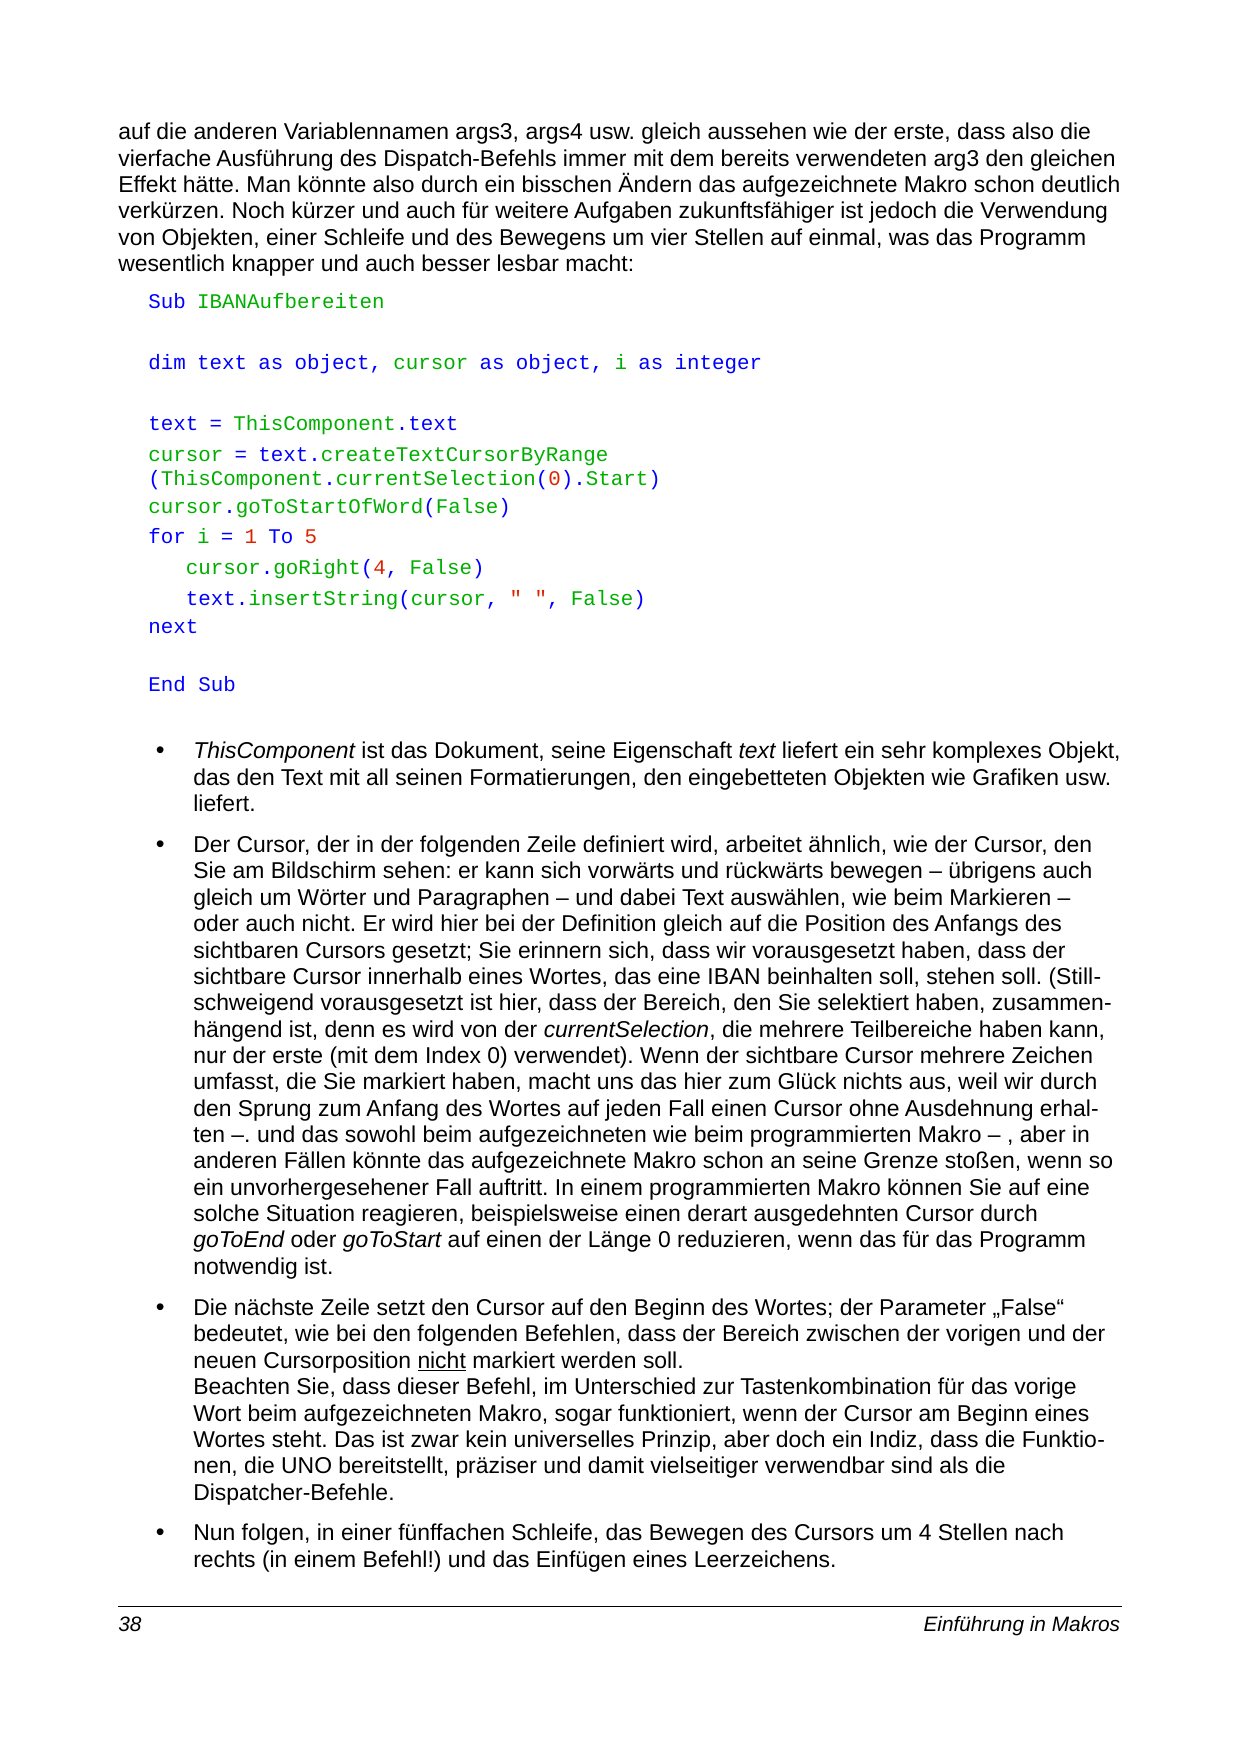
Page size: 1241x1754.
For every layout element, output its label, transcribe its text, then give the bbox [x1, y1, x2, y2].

text for i = 1 To 5 [148, 524, 1092, 550]
text cursor.goToStartOfWord(False) [148, 496, 1092, 519]
list Die nächste Zeile setzt den Cursor auf den Beginn des Wortes; der Parameter „False“ bedeutet, wie bei den folgenden Befehlen, dass der Bereich zwischen der vorigen und der neuen Cursorposition nicht markiert werden soll. Beachten Sie, dass dieser Befehl, im Unterschied zur Tastenkombination für das vorige Wort beim aufgezeichneten Makro, sogar funktioniert, wenn der Cursor am Beginn eines Wortes steht. Das ist zwar kein universelles Prinzip, aber doch ein Indiz, dass die Funktio­nen, die UNO bereitstellt, präziser und damit vielseitiger verwendbar sind als die Dispatcher-Befehle. [156, 1292, 1122, 1505]
text Sub IBANAufbereiten [148, 289, 1092, 315]
text auf die anderen Variablennamen args3, args4 usw. gleich aussehen wie der erste, dass also die vierfache Ausführung des Dispatch-Befehls immer mit dem bereits verwendeten arg3 den gleichen Effekt hätte. Man könnte also durch ein bisschen Ändern das aufgezeichnete Makro schon deutlich verkürzen. Noch kürzer und auch für weitere Aufgaben zukunftsfähiger ist jedoch die Verwendung von Objekten, einer Schleife und des Bewegens um vier Stellen auf einmal, was das Programm wesentlich knapper und auch besser lesbar macht: [118, 118, 1122, 276]
text text = ThisComponent.text [148, 410, 1092, 437]
text next [148, 616, 1092, 640]
text cursor.goRight(4, False) [148, 555, 1092, 581]
text End Sub [148, 674, 1092, 698]
text dim text as object, cursor as object, i as integer [148, 349, 1092, 376]
text text.insertString(cursor, " ", False) [148, 586, 1092, 612]
list Der Cursor, der in der folgenden Zeile definiert wird, arbeitet ähnlich, wie der Cursor, den Sie am Bildschirm sehen: er kann sich vorwärts und rückwärts bewegen – übrigens auch gleich um Wörter und Paragraphen – und dabei Text auswählen, wie beim Markieren – oder auch nicht. Er wird hier bei der Definition gleich auf die Position des Anfangs des sichtbaren Cursors gesetzt; Sie erinnern sich, dass wir vorausgesetzt haben, dass der sichtbare Cursor innerhalb eines Wortes, das eine IBAN beinhalten soll, stehen soll. (Still­schweigend vorausgesetzt ist hier, dass der Bereich, den Sie selektiert haben, zusammen­hängend ist, denn es wird von der currentSelection, die mehrere Teilbereiche haben kann, nur der erste (mit dem Index 0) verwendet). Wenn der sichtbare Cursor mehrere Zeichen umfasst, die Sie markiert haben, macht uns das hier zum Glück nichts aus, weil wir durch den Sprung zum Anfang des Wortes auf jeden Fall einen Cursor ohne Ausdehnung erhal­ten –. und das sowohl beim aufgezeichneten wie beim programmierten Makro – , aber in anderen Fällen könnte das aufgezeichnete Makro schon an seine Grenze stoßen, wenn so ein unvorhergesehener Fall auftritt. In einem programmierten Makro können Sie auf eine solche Situation reagieren, beispielsweise einen derart ausgedehnten Cursor durch goToEnd oder goToStart auf einen der Länge 0 reduzieren, wenn das für das Programm notwendig ist. [156, 829, 1122, 1279]
list ThisComponent ist das Dokument, seine Eigenschaft text liefert ein sehr komplexes Objekt, das den Text mit all seinen Formatierungen, den eingebetteten Objekten wie Grafiken usw. liefert. [156, 735, 1122, 816]
text cursor = text.createTextCursorByRange (ThisComponent.currentSelection(0).Start) [148, 441, 1092, 491]
list Nun folgen, in einer fünffachen Schleife, das Bewegen des Cursors um 4 Stellen nach rechts (in einem Befehl!) und das Einfügen eines Leerzeichens. [156, 1517, 1122, 1572]
